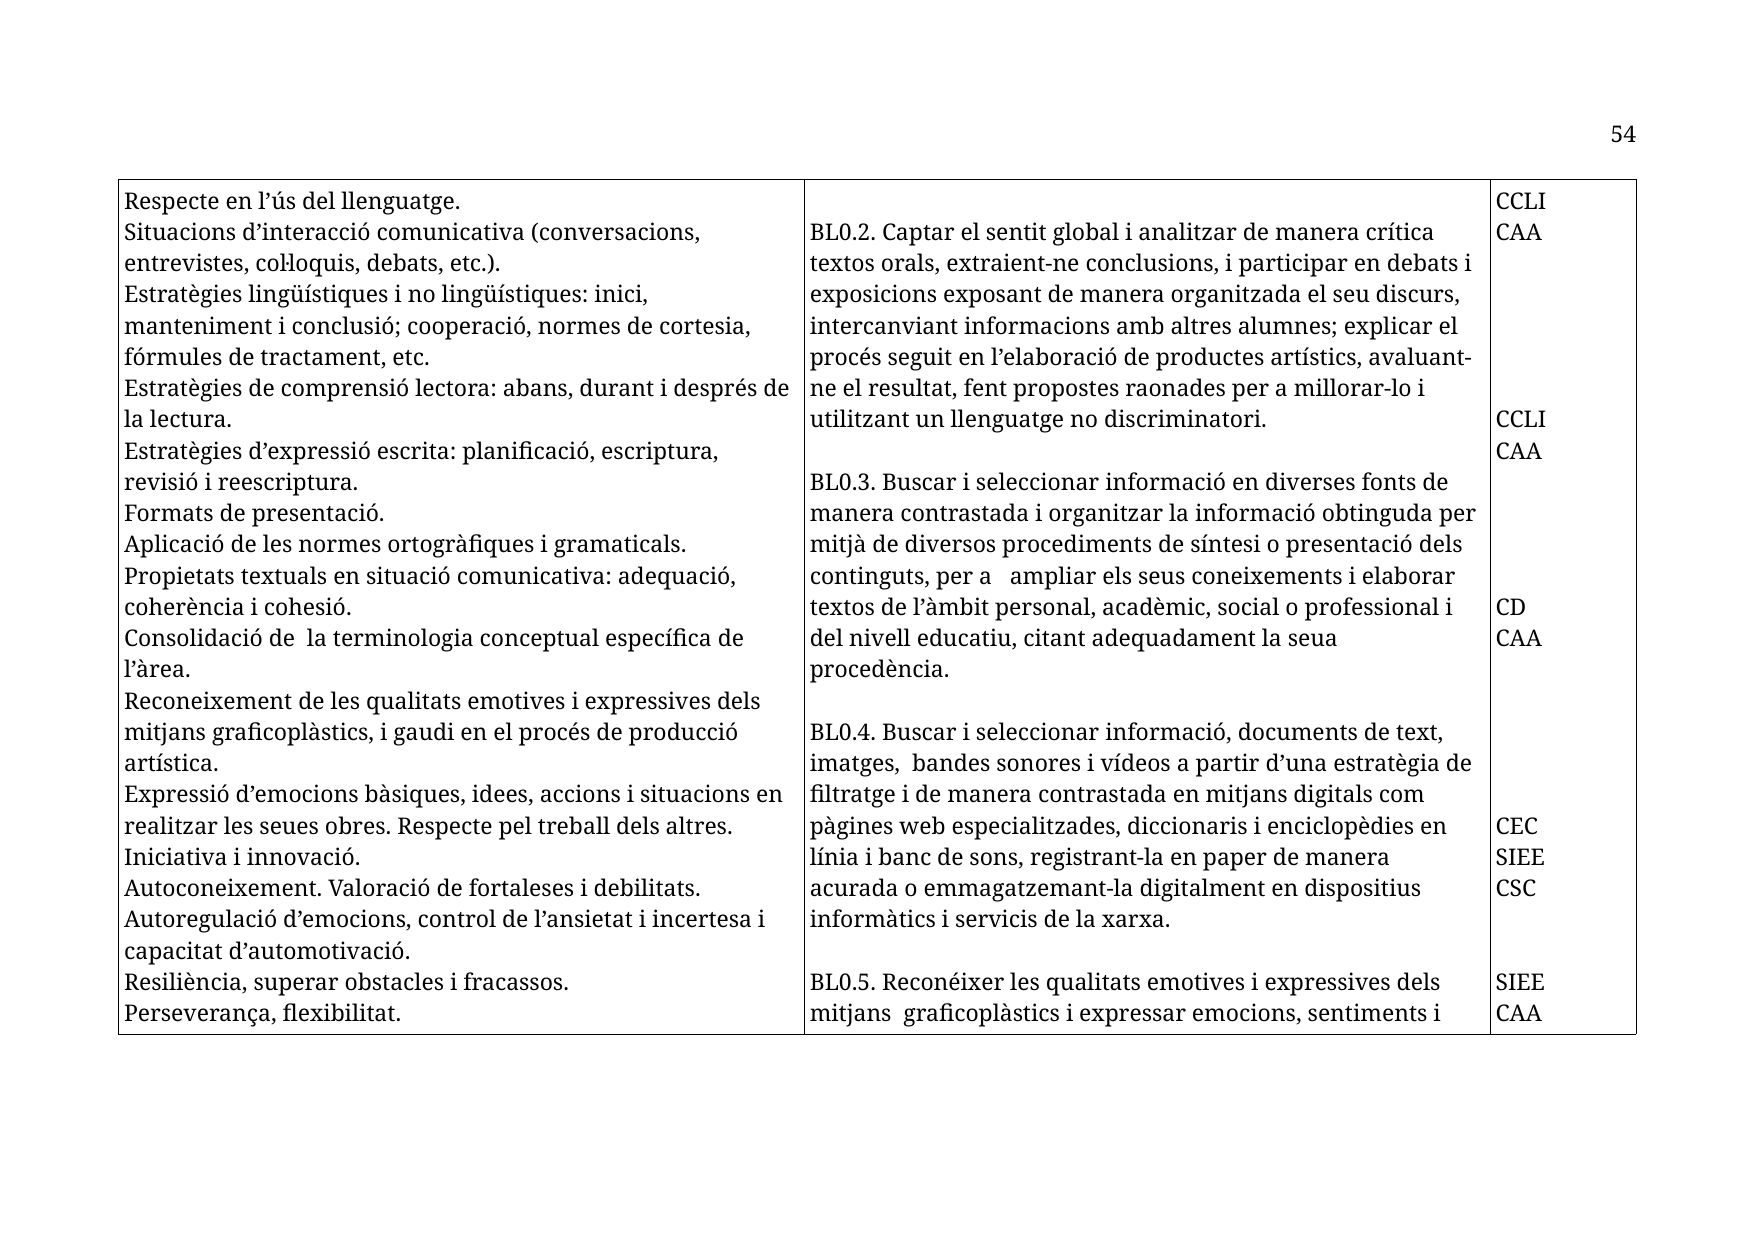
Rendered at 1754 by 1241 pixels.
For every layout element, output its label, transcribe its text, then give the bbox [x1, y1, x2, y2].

table_cell CCLI CAA CCLI CAA CD CAA CEC SIEE CSC SIEE CAA [1491, 180, 1636, 1034]
table_cell BL0.2. Captar el sentit global i analitzar de manera crítica textos orals, extraient-ne conclusions, i participar en debats i exposicions exposant de manera organitzada el seu discurs, intercanviant informacions amb altres alumnes; explicar el procés seguit en l’elaboració de productes artístics, avaluant-ne el resultat, fent propostes raonades per a millorar-lo i utilitzant un llenguatge no discriminatori. BL0.3. Buscar i seleccionar informació en diverses fonts de manera contrastada i organitzar la informació obtinguda per mitjà de diversos procediments de síntesi o presentació dels continguts, per a ampliar els seus coneixements i elaborar textos de l’àmbit personal, acadèmic, social o professional i del nivell educatiu, citant adequadament la seua procedència. BL0.4. Buscar i seleccionar informació, documents de text, imatges, bandes sonores i vídeos a partir d’una estratègia de filtratge i de manera contrastada en mitjans digitals com pàgines web especialitzades, diccionaris i enciclopèdies en línia i banc de sons, registrant-la en paper de manera acurada o emmagatzemant-la digitalment en dispositius informàtics i servicis de la xarxa. BL0.5. Reconéixer les qualitats emotives i expressives dels mitjans graficoplàstics i expressar emocions, sentiments i [805, 180, 1490, 1034]
table_cell Respecte en l’ús del llenguatge. Situacions d’interacció comunicativa (conversacions, entrevistes, col·loquis, debats, etc.). Estratègies lingüístiques i no lingüístiques: inici, manteniment i conclusió; cooperació, normes de cortesia, fórmules de tractament, etc. Estratègies de comprensió lectora: abans, durant i després de la lectura. Estratègies d’expressió escrita: planificació, escriptura, revisió i reescriptura. Formats de presentació. Aplicació de les normes ortogràfiques i gramaticals. Propietats textuals en situació comunicativa: adequació, coherència i cohesió. Consolidació de la terminologia conceptual específica de l’àrea. Reconeixement de les qualitats emotives i expressives dels mitjans graficoplàstics, i gaudi en el procés de producció artística. Expressió d’emocions bàsiques, idees, accions i situacions en realitzar les seues obres. Respecte pel treball dels altres. Iniciativa i innovació. Autoconeixement. Valoració de fortaleses i debilitats. Autoregulació d’emocions, control de l’ansietat i incertesa i capacitat d’automotivació. Resiliència, superar obstacles i fracassos. Perseverança, flexibilitat. [119, 180, 804, 1034]
